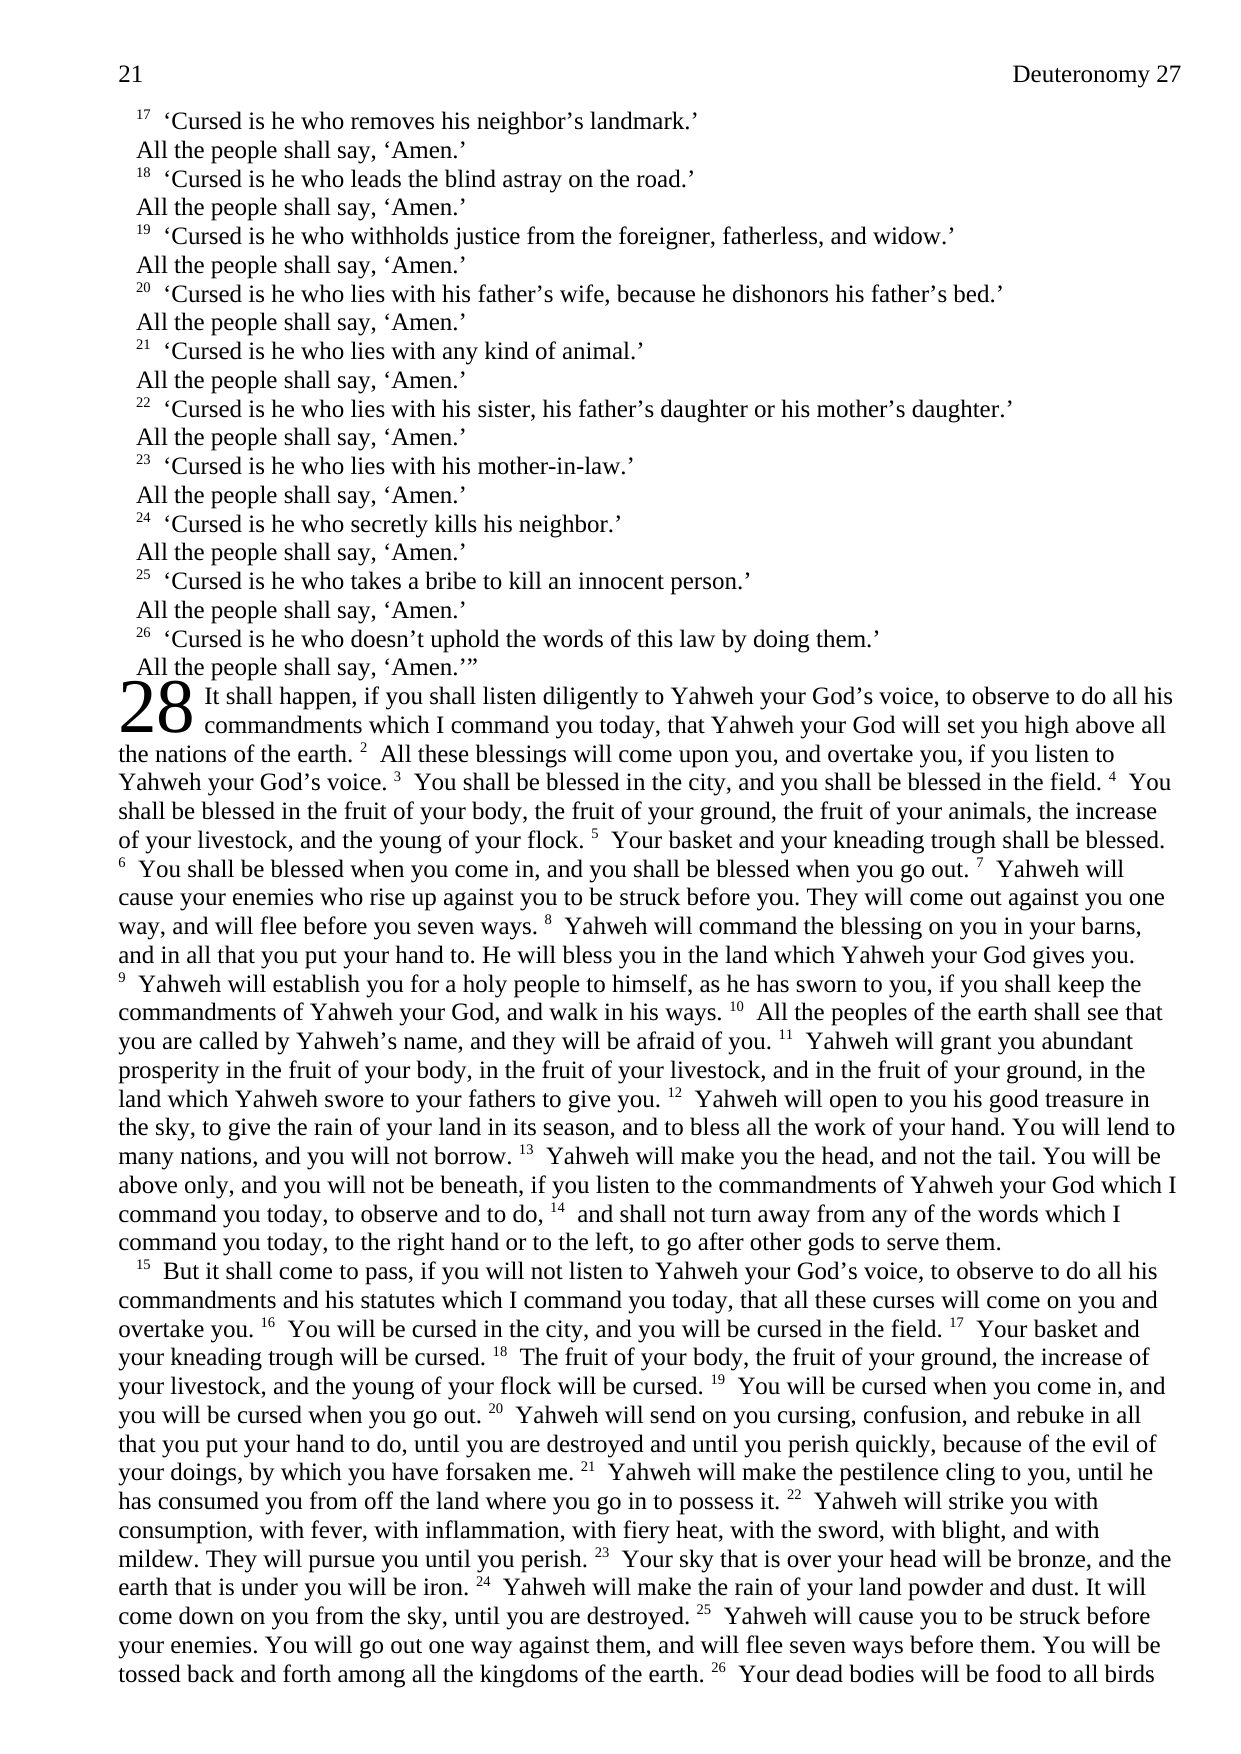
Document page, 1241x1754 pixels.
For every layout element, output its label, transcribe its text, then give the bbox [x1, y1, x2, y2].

text 19 ‘Cursed is he who withholds justice from the foreigner, fatherless, and widow.’ [118, 221, 1181, 250]
text 26 ‘Cursed is he who doesn’t uphold the words of this law by doing them.’ [118, 624, 1181, 652]
text All the people shall say, ‘Amen.’ [118, 595, 1181, 624]
text All the people shall say, ‘Amen.’ [118, 135, 1181, 164]
text All the people shall say, ‘Amen.’ [118, 480, 1181, 509]
text 17 ‘Cursed is he who removes his neighbor’s landmark.’ [118, 106, 1181, 135]
text All the people shall say, ‘Amen.’ [118, 422, 1181, 451]
text 24 ‘Cursed is he who secretly kills his neighbor.’ [118, 509, 1181, 537]
text 18 ‘Cursed is he who leads the blind astray on the road.’ [118, 164, 1181, 192]
text 21 ‘Cursed is he who lies with any kind of animal.’ [118, 336, 1181, 365]
text 23 ‘Cursed is he who lies with his mother-in-law.’ [118, 451, 1181, 480]
text 25 ‘Cursed is he who takes a bribe to kill an innocent person.’ [118, 566, 1181, 595]
text 28It shall happen, if you shall listen diligently to Yahweh your God’s voice, to observe to do all his commandments which I command you today, that Yahweh your God will set you high above all the nations of the earth. 2 All these blessings will come upon you, and overtake you, if you listen to Yahweh your God’s voice. 3 You shall be blessed in the city, and you shall be blessed in the field. 4 You shall be blessed in the fruit of your body, the fruit of your ground, the fruit of your animals, the increase of your livestock, and the young of your flock. 5 Your basket and your kneading trough shall be blessed. 6 You shall be blessed when you come in, and you shall be blessed when you go out. 7 Yahweh will cause your enemies who rise up against you to be struck before you. They will come out against you one way, and will flee before you seven ways. 8 Yahweh will command the blessing on you in your barns, and in all that you put your hand to. He will bless you in the land which Yahweh your God gives you. 9 Yahweh will establish you for a holy people to himself, as he has sworn to you, if you shall keep the commandments of Yahweh your God, and walk in his ways. 10 All the peoples of the earth shall see that you are called by Yahweh’s name, and they will be afraid of you. 11 Yahweh will grant you abundant prosperity in the fruit of your body, in the fruit of your livestock, and in the fruit of your ground, in the land which Yahweh swore to your fathers to give you. 12 Yahweh will open to you his good treasure in the sky, to give the rain of your land in its season, and to bless all the work of your hand. You will lend to many nations, and you will not borrow. 13 Yahweh will make you the head, and not the tail. You will be above only, and you will not be beneath, if you listen to the commandments of Yahweh your God which I command you today, to observe and to do, 14 and shall not turn away from any of the words which I command you today, to the right hand or to the left, to go after other gods to serve them. [118, 681, 1181, 1256]
text All the people shall say, ‘Amen.’ [118, 365, 1181, 394]
text All the people shall say, ‘Amen.’ [118, 250, 1181, 279]
text 22 ‘Cursed is he who lies with his sister, his father’s daughter or his mother’s daughter.’ [118, 394, 1181, 422]
text All the people shall say, ‘Amen.’” [118, 652, 1181, 681]
text 15 But it shall come to pass, if you will not listen to Yahweh your God’s voice, to observe to do all his commandments and his statutes which I command you today, that all these curses will come on you and overtake you. 16 You will be cursed in the city, and you will be cursed in the field. 17 Your basket and your kneading trough will be cursed. 18 The fruit of your body, the fruit of your ground, the increase of your livestock, and the young of your flock will be cursed. 19 You will be cursed when you come in, and you will be cursed when you go out. 20 Yahweh will send on you cursing, confusion, and rebuke in all that you put your hand to do, until you are destroyed and until you perish quickly, because of the evil of your doings, by which you have forsaken me. 21 Yahweh will make the pestilence cling to you, until he has consumed you from off the land where you go in to possess it. 22 Yahweh will strike you with consumption, with fever, with inflammation, with fiery heat, with the sword, with blight, and with mildew. They will pursue you until you perish. 23 Your sky that is over your head will be bronze, and the earth that is under you will be iron. 24 Yahweh will make the rain of your land powder and dust. It will come down on you from the sky, until you are destroyed. 25 Yahweh will cause you to be struck before your enemies. You will go out one way against them, and will flee seven ways before them. You will be tossed back and forth among all the kingdoms of the earth. 26 Your dead bodies will be food to all birds [118, 1256, 1181, 1687]
text All the people shall say, ‘Amen.’ [118, 307, 1181, 336]
text All the people shall say, ‘Amen.’ [118, 192, 1181, 221]
text 20 ‘Cursed is he who lies with his father’s wife, because he dishonors his father’s bed.’ [118, 279, 1181, 307]
text All the people shall say, ‘Amen.’ [118, 537, 1181, 566]
